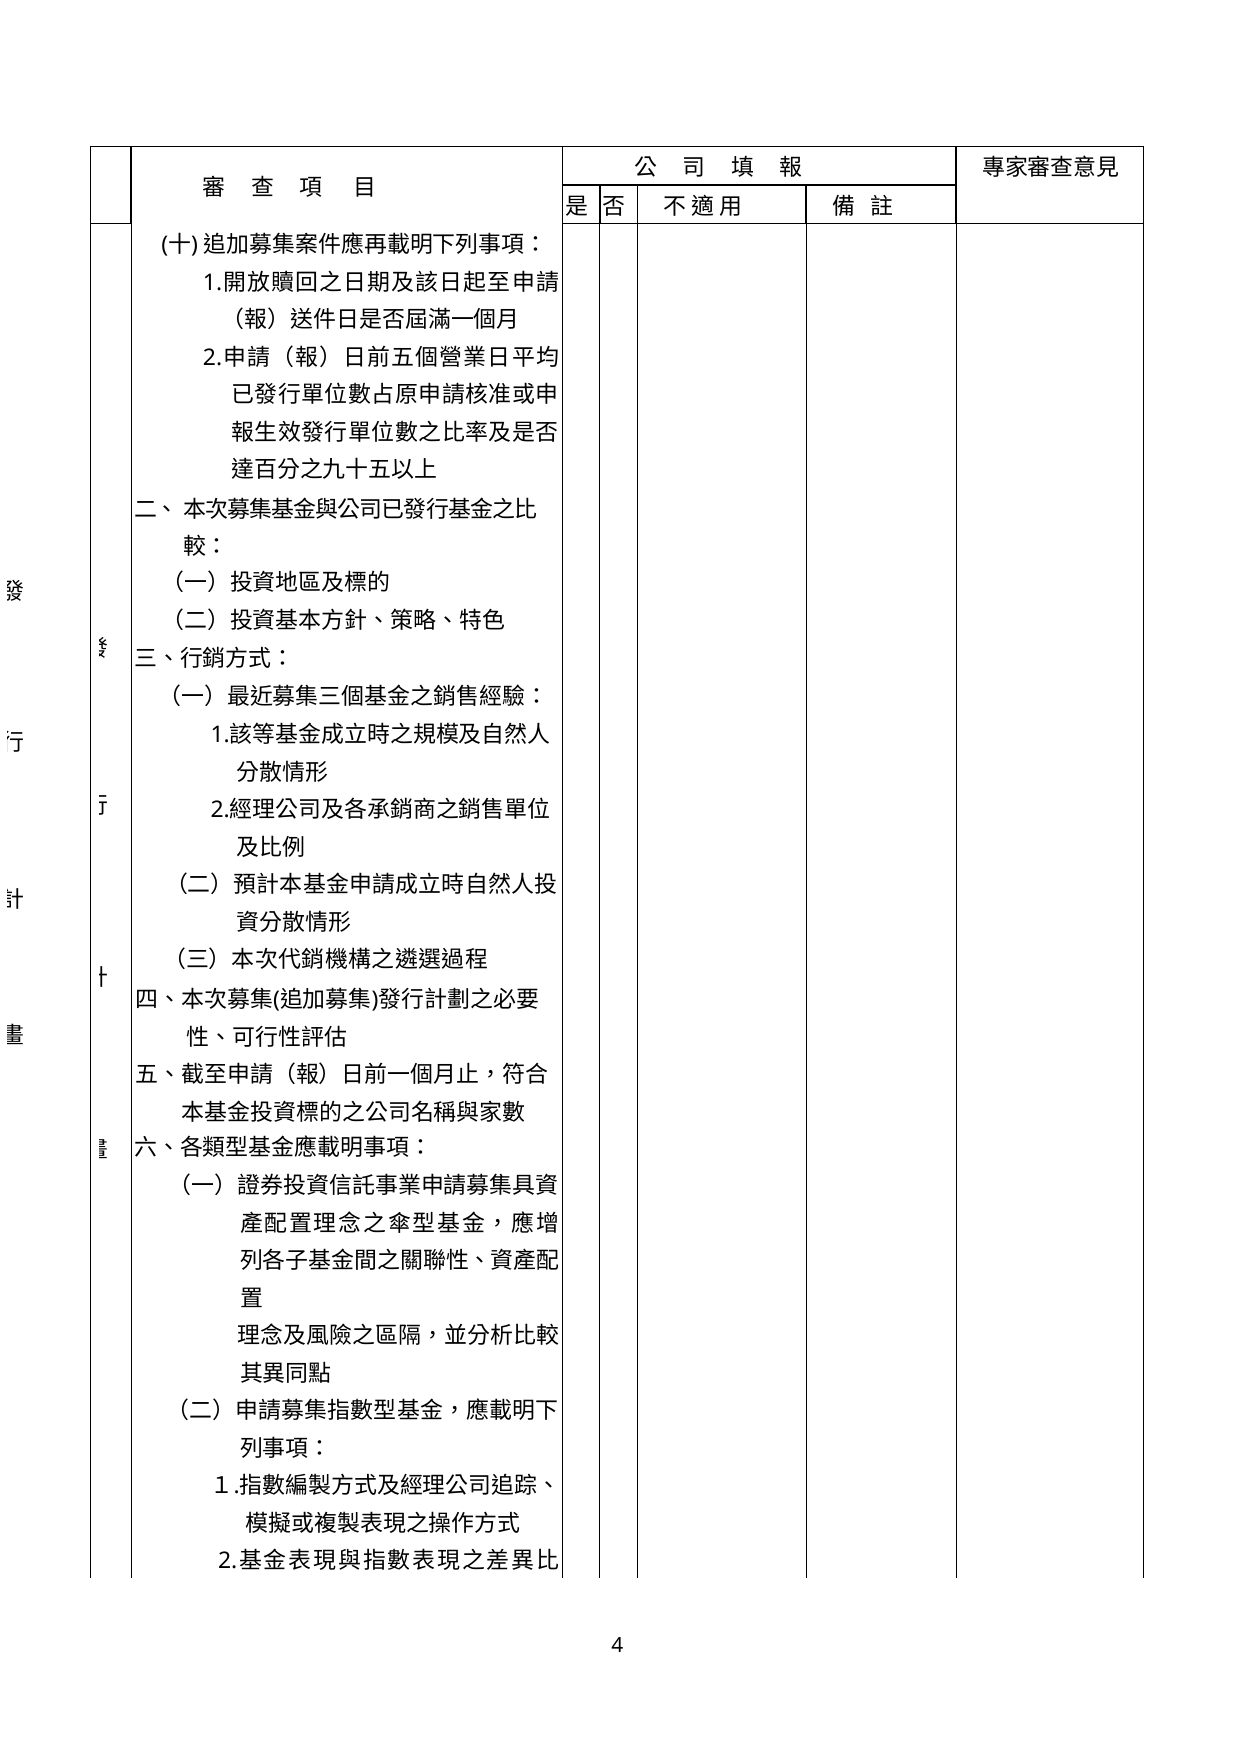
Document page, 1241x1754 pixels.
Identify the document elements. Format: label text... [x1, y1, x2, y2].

table_cell [600, 977, 637, 1052]
table_cell （一）證券投資信託事業申請募集具資產配置理念之傘型基金，應增列各子基金間之關聯性、資產配置 理念及風險之區隔，並分析比較其異同點 （二）申請募集指數型基金，應載明下列事項： １.指數編製方式及經理公司追踪、模擬或複製表現之操作方式 2.基金表現與指數表現之差異比較，其比較方式應載明其定義及 [132, 1165, 562, 1578]
table_cell [638, 939, 806, 977]
table_cell [807, 789, 956, 864]
table_cell [121, 714, 131, 789]
table_cell [563, 224, 599, 261]
table_cell [91, 561, 131, 599]
table_header 審 查 項 目 [132, 147, 562, 223]
table_cell [563, 561, 599, 599]
table_cell [638, 486, 806, 561]
table_cell [121, 1052, 131, 1127]
table_cell 1.開放贖回之日期及該日起至申請（報）送件日是否屆滿一個月 [132, 261, 562, 336]
table_cell [638, 977, 806, 1052]
table_cell 六、各類型基金應載明事項： [132, 1127, 562, 1165]
table_cell [563, 1052, 599, 1127]
table_cell [600, 789, 637, 864]
table_cell [563, 864, 599, 939]
table_cell [638, 336, 806, 486]
table_cell (十) 追加募集案件應再載明下列事項： [132, 223, 562, 261]
table_cell 五、截至申請（報）日前一個月止，符合本基金投資標的之公司名稱與家數 [132, 1052, 562, 1127]
table_cell [600, 714, 637, 789]
table_cell [600, 336, 637, 486]
table_cell 否 [601, 186, 637, 223]
table_cell [563, 638, 599, 676]
table_cell [91, 336, 131, 486]
table_cell [121, 1127, 131, 1165]
table_cell 四、本次募集(追加募集)發行計劃之必要性、可行性評估 [132, 977, 562, 1052]
table_cell [957, 1127, 1143, 1165]
table_cell [807, 261, 956, 336]
table_cell 備 註 [807, 186, 955, 223]
table_cell [807, 638, 956, 676]
table_cell [638, 714, 806, 789]
table_cell [807, 714, 956, 789]
table_cell [600, 1052, 637, 1127]
table_cell [563, 486, 599, 561]
table_cell [957, 939, 1143, 977]
table_cell [807, 864, 956, 939]
table_cell [600, 638, 637, 676]
table_cell [563, 1127, 599, 1165]
table_cell [807, 336, 956, 486]
table_cell [600, 1127, 637, 1165]
table_cell [563, 676, 599, 714]
table_cell [807, 600, 956, 638]
table_cell [807, 1165, 956, 1578]
table_cell [638, 1052, 806, 1127]
table_cell [638, 261, 806, 336]
table_cell [807, 939, 956, 977]
table_cell 是 [563, 186, 599, 223]
table_cell [638, 676, 806, 714]
table_cell 三、行銷方式： [132, 638, 562, 676]
table_cell [563, 600, 599, 638]
table_cell 二、 本次募集基金與公司已發行基金之比較： [132, 486, 562, 561]
table_cell （一）投資地區及標的 [132, 561, 562, 599]
table_cell （一）證券投資信託事業申請募集具資產配置理念之傘型基金，應增列各子基金間之關聯性、資產配置 理念及風險之區隔，並分析比較其異同點 （二）申請募集指數型基金，應載明下列事項： １.指數編製方式及經理公司追踪、模擬或複製表現之操作方式 2.基金表現與指數表現之差異比較，其比較方式應載明其定義及 [92, 618, 121, 1754]
table_cell [807, 561, 956, 599]
table_cell [121, 1165, 131, 1578]
table_cell [563, 977, 599, 1052]
table_cell [0, 573, 37, 1754]
table_cell [638, 789, 806, 864]
table_cell [807, 224, 956, 261]
table_cell [957, 1165, 1143, 1578]
table_cell 1.該等基金成立時之規模及自然人分散情形 [132, 714, 562, 789]
table_cell [600, 261, 637, 336]
table_cell [638, 1165, 806, 1578]
table_cell [957, 261, 1143, 336]
table_cell [600, 561, 637, 599]
table_cell [957, 184, 1143, 223]
table_cell [121, 977, 131, 1052]
table_cell [807, 1127, 956, 1165]
table_cell [638, 864, 806, 939]
table_cell [957, 224, 1143, 261]
table_cell [600, 224, 637, 261]
table_cell （三）本次代銷機構之遴選過程 [132, 939, 562, 977]
table_header 公 司 填 報 [563, 147, 955, 184]
table_cell [563, 1165, 599, 1578]
table_cell （二）投資基本方針、策略、特色 [132, 600, 562, 638]
table_cell [957, 486, 1143, 561]
table_cell [121, 676, 131, 714]
table_cell [600, 939, 637, 977]
table_cell [807, 977, 956, 1052]
table_cell [91, 600, 131, 638]
table_cell [638, 638, 806, 676]
table_cell [600, 676, 637, 714]
table_cell [957, 336, 1143, 486]
table_cell [638, 1127, 806, 1165]
table_cell [807, 486, 956, 561]
table_header [91, 147, 130, 184]
table_cell 2.經理公司及各承銷商之銷售單位及比例 [132, 789, 562, 864]
table_cell [121, 864, 131, 939]
table_cell [807, 676, 956, 714]
table_cell [563, 789, 599, 864]
table_cell [957, 638, 1143, 676]
table_cell [600, 600, 637, 638]
table_cell [807, 1052, 956, 1127]
table_cell [91, 224, 131, 261]
table_cell [957, 977, 1143, 1052]
table_cell [563, 939, 599, 977]
table_cell [600, 1165, 637, 1578]
table_cell [957, 864, 1143, 939]
table_cell [957, 1052, 1143, 1127]
table_cell [121, 939, 131, 977]
table_cell （一）最近募集三個基金之銷售經驗： [132, 676, 562, 714]
table_cell [638, 600, 806, 638]
table_cell [957, 600, 1143, 638]
table_cell [957, 676, 1143, 714]
table_cell [91, 486, 131, 561]
table_cell [957, 561, 1143, 599]
table_cell [563, 336, 599, 486]
table_header 專家審查意見 [957, 147, 1143, 184]
table_cell 2.申請（報）日前五個營業日平均已發行單位數占原申請核准或申報生效發行單位數之比率及是否達百分之九十五以上 [132, 336, 562, 486]
table_cell [563, 261, 599, 336]
table_cell [600, 486, 637, 561]
table_cell [563, 714, 599, 789]
table_cell [91, 184, 130, 223]
table_cell 不 適 用 [638, 186, 805, 223]
table_cell [957, 789, 1143, 864]
table_cell [957, 714, 1143, 789]
table_cell [600, 864, 637, 939]
table_cell （二）預計本基金申請成立時自然人投資分散情形 [132, 864, 562, 939]
table_cell [91, 261, 131, 336]
table_cell [638, 561, 806, 599]
table_cell [121, 638, 131, 676]
table_cell [638, 224, 806, 261]
table_cell [121, 789, 131, 864]
